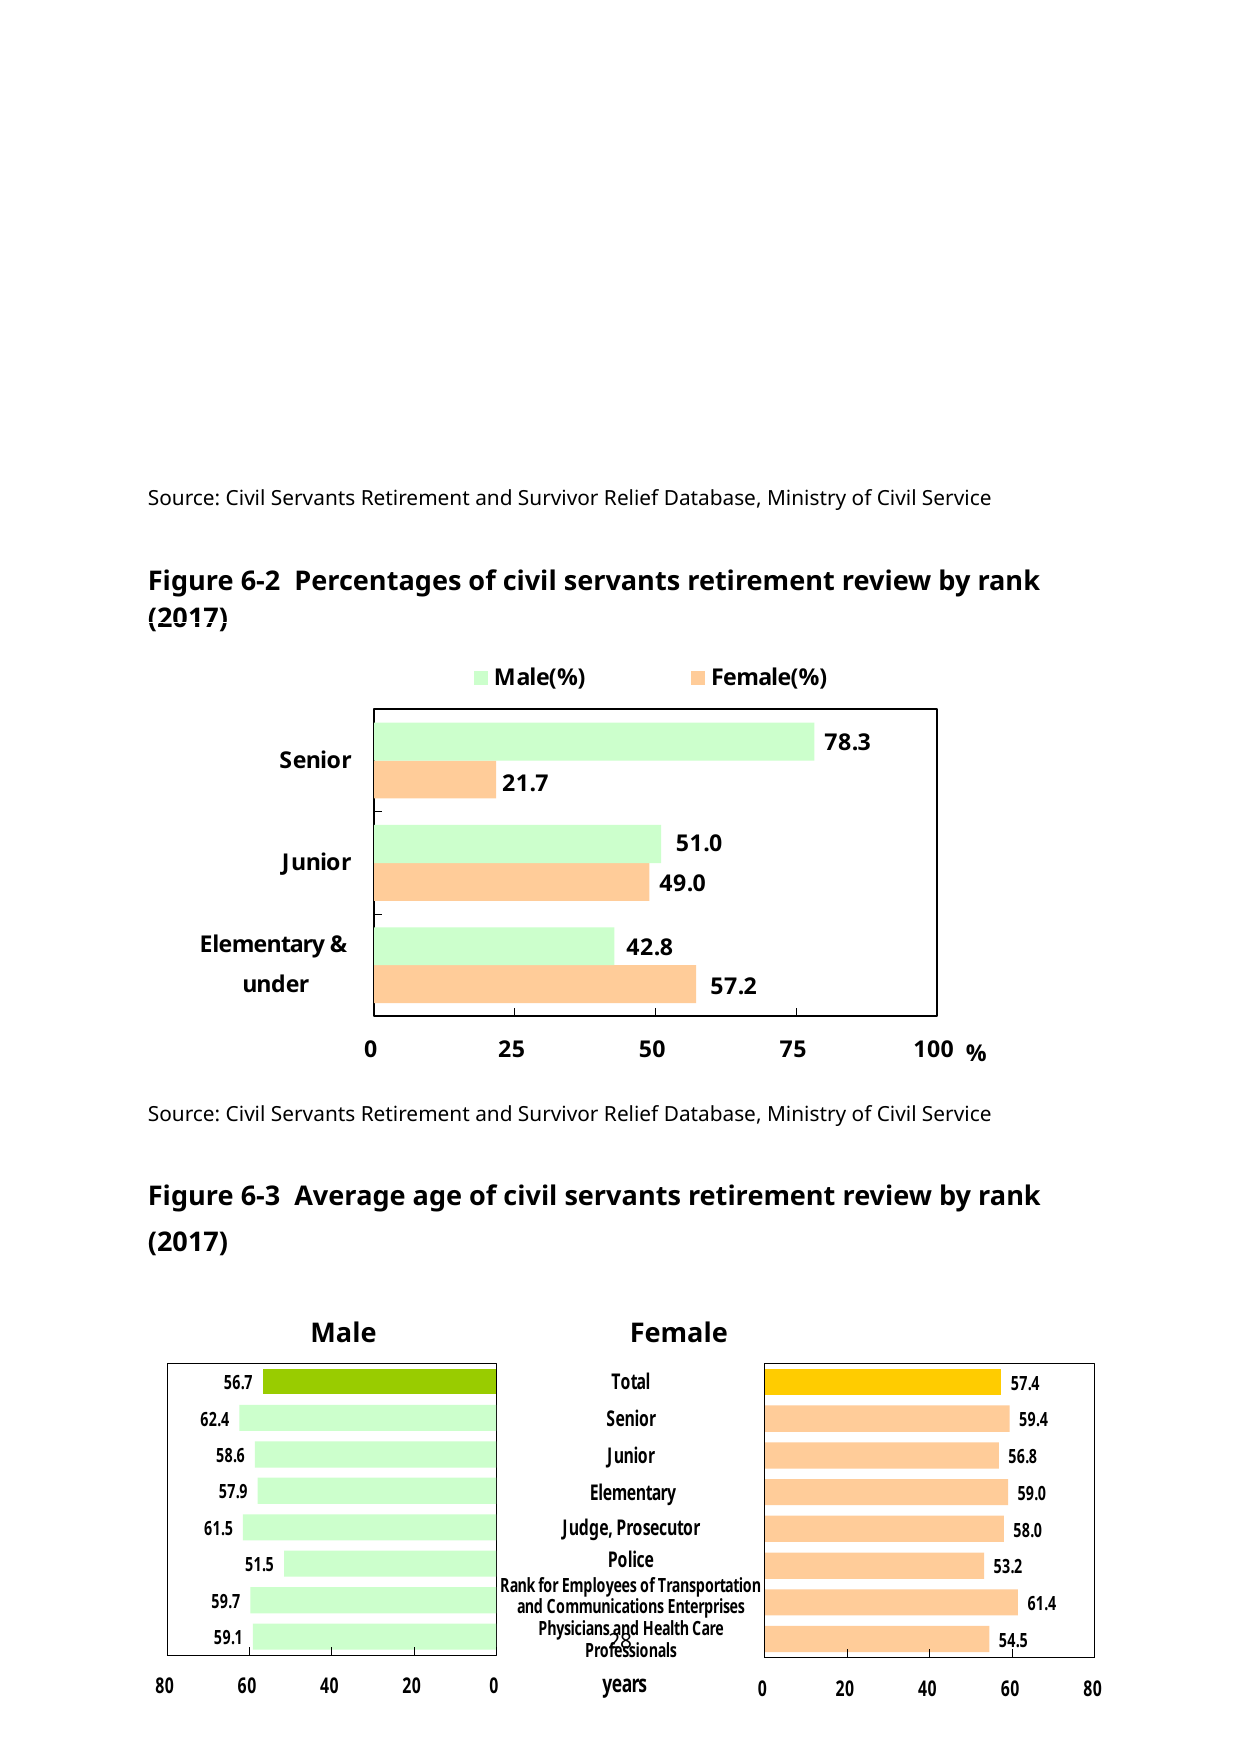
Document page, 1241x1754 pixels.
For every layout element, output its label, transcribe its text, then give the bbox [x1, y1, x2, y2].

text Source: Civil Servants Retirement and Survivor Relief Database, Ministry of Civil Service [148, 1085, 1092, 1131]
subtitle Figure 6-2 Percentages of civil servants retirement review by rank (2017) [148, 560, 1092, 635]
subtitle Figure 6-3 Average age of civil servants retirement review by rank (2017) [148, 1168, 1092, 1260]
subtitle Male Female [148, 1306, 1092, 1352]
text Source: Civil Servants Retirement and Survivor Relief Database, Ministry of Civil Service [148, 468, 1092, 514]
